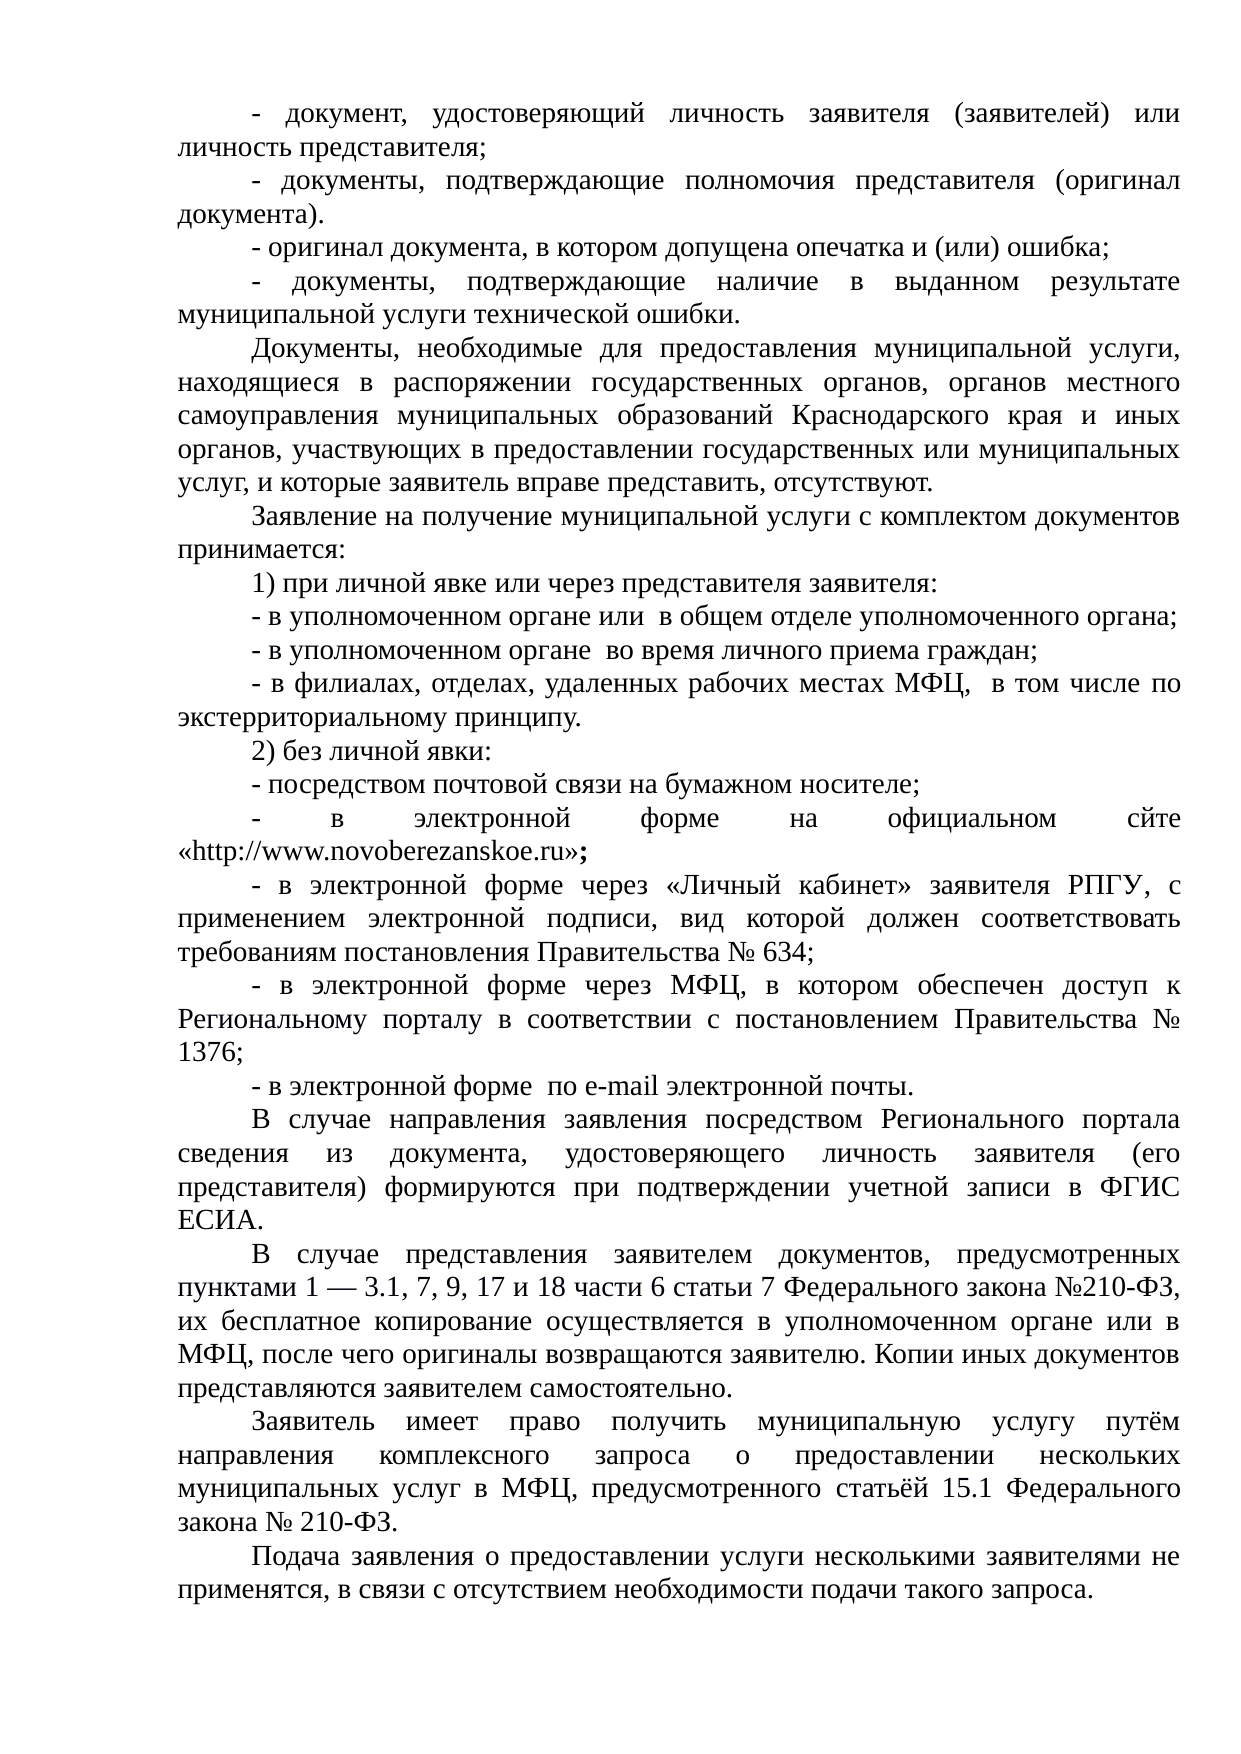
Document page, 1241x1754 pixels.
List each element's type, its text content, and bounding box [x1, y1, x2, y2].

text - в электронной форме по e-mail электронной почты. [177, 1068, 1181, 1102]
text 2) без личной явки: [177, 733, 1181, 766]
text - в электронной форме через «Личный кабинет» заявителя РПГУ, с применением электронной подписи, вид которой должен соответствовать требованиям постановления Правительства № 634; [177, 867, 1181, 967]
text Документы, необходимые для предоставления муниципальной услуги, находящиеся в распоряжении государственных органов, органов местного самоуправления муниципальных образований Краснодарского края и иных органов, участвующих в предоставлении государственных или муниципальных услуг, и которые заявитель вправе представить, отсутствуют. [177, 330, 1181, 498]
text - в электронной форме через МФЦ, в котором обеспечен доступ к Региональному порталу в соответствии с постановлением Правительства № 1376; [177, 967, 1181, 1068]
text Заявитель имеет право получить муниципальную услугу путём направления комплексного запроса о предоставлении нескольких муниципальных услуг в МФЦ, предусмотренного статьёй 15.1 Федерального закона № 210-ФЗ. [177, 1403, 1181, 1538]
text - оригинал документа, в котором допущена опечатка и (или) ошибка; [177, 229, 1181, 263]
text - посредством почтовой связи на бумажном носителе; [177, 766, 1181, 800]
text Подача заявления о предоставлении услуги несколькими заявителями не применятся, в связи с отсутствием необходимости подачи такого запроса. [177, 1538, 1181, 1605]
text - в уполномоченном органе или в общем отделе уполномоченного органа; [177, 598, 1181, 632]
text - документы, подтверждающие наличие в выданном результате муниципальной услуги технической ошибки. [177, 263, 1181, 330]
text - в филиалах, отделах, удаленных рабочих местах МФЦ, в том числе по экстерриториальному принципу. [177, 666, 1181, 733]
text - документ, удостоверяющий личность заявителя (заявителей) или личность представителя; [177, 95, 1181, 162]
text - в электронной форме на официальном cйте «http://www.novoberezanskoe.ru»; [177, 800, 1181, 867]
text - документы, подтверждающие полномочия представителя (оригинал документа). [177, 162, 1181, 229]
text В случае направления заявления посредством Регионального портала сведения из документа, удостоверяющего личность заявителя (его представителя) формируются при подтверждении учетной записи в ФГИС ЕСИА. [177, 1102, 1181, 1236]
text - в уполномоченном органе во время личного приема граждан; [177, 632, 1181, 666]
text 1) при личной явке или через представителя заявителя: [177, 565, 1181, 598]
text Заявление на получение муниципальной услуги с комплектом документов принимается: [177, 498, 1181, 565]
text В случае представления заявителем документов, предусмотренных пунктами 1 — 3.1, 7, 9, 17 и 18 части 6 статьи 7 Федерального закона №210-ФЗ, их бесплатное копирование осуществляется в уполномоченном органе или в МФЦ, после чего оригиналы возвращаются заявителю. Копии иных документов представляются заявителем самостоятельно. [177, 1236, 1181, 1403]
